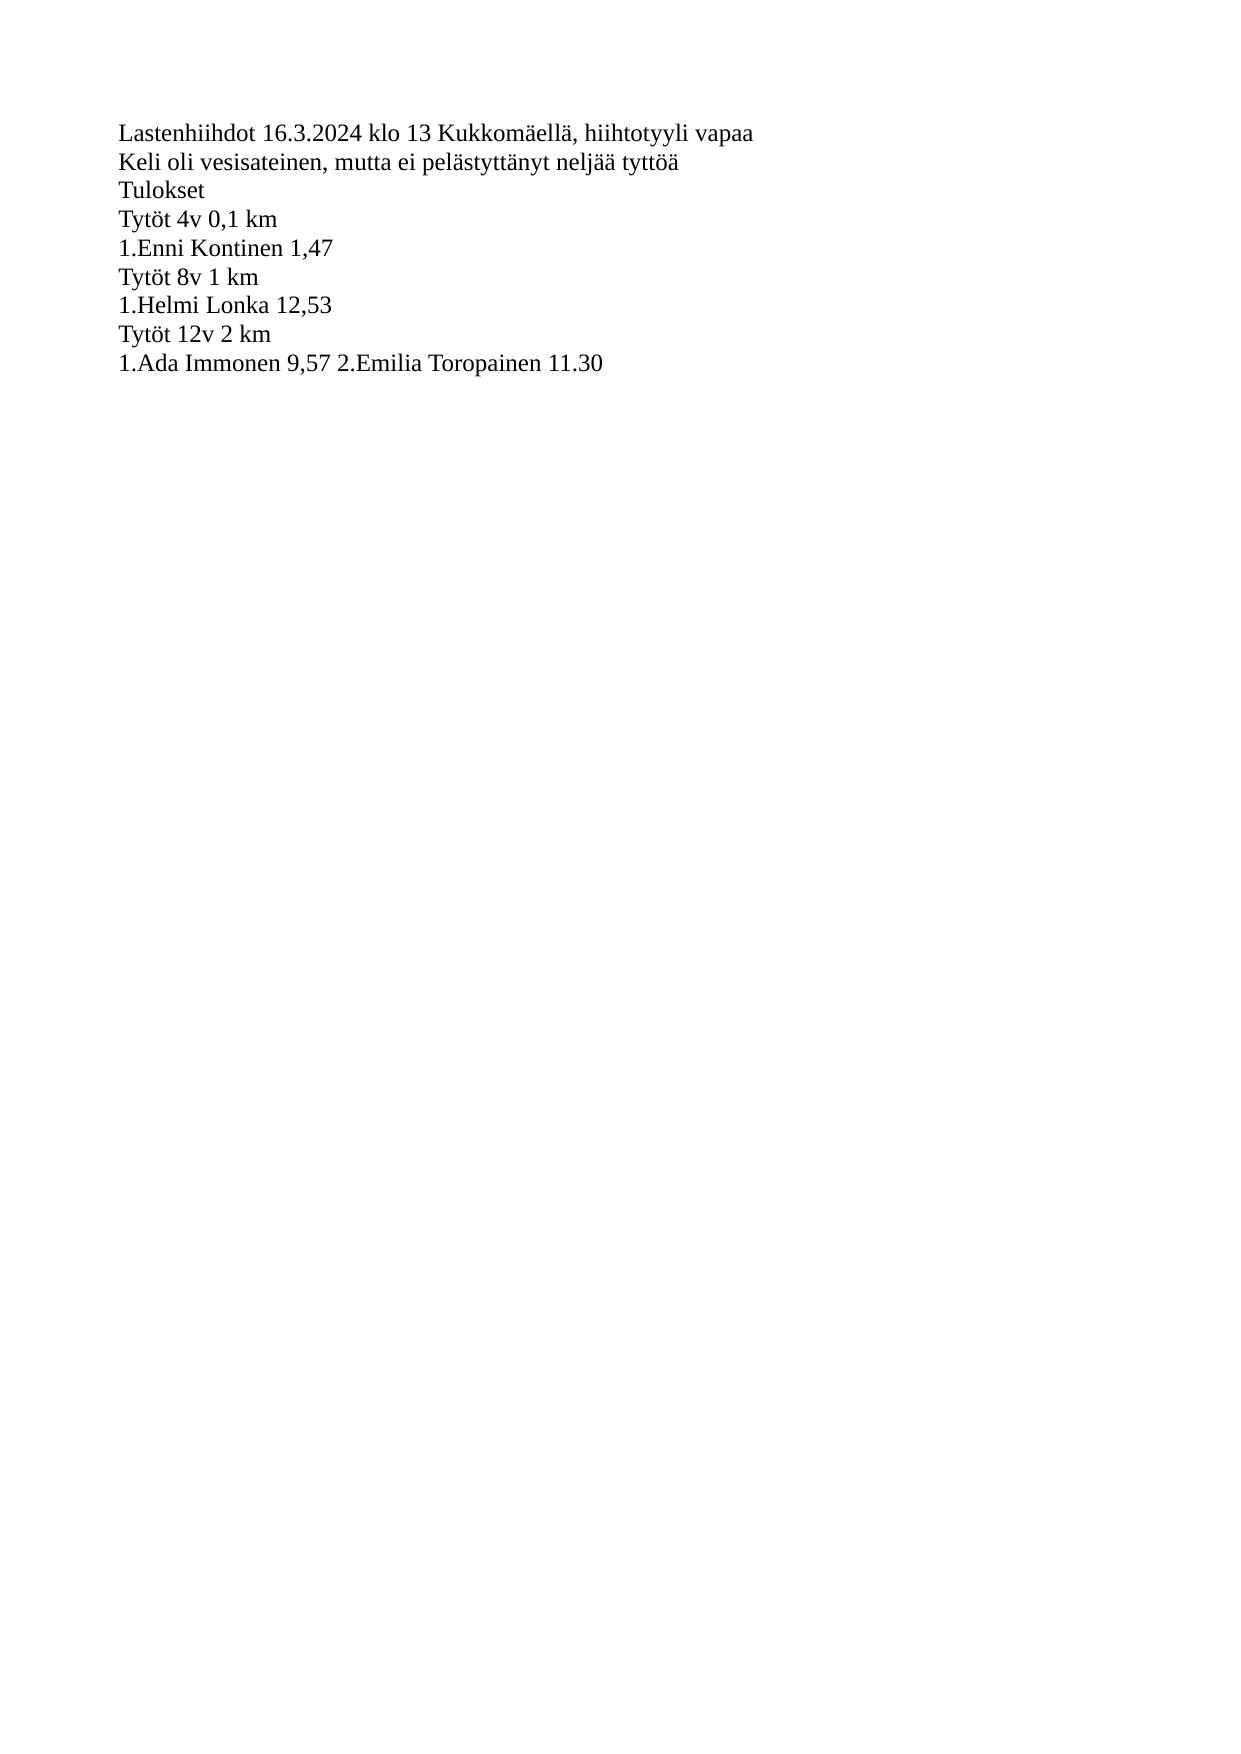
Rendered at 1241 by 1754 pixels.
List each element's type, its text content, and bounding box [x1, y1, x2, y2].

text 1.Enni Kontinen 1,47 [118, 233, 1122, 262]
text Tytöt 4v 0,1 km [118, 204, 1122, 233]
text Lastenhiihdot 16.3.2024 klo 13 Kukkomäellä, hiihtotyyli vapaa [118, 118, 1122, 147]
text Tytöt 8v 1 km [118, 262, 1122, 291]
text 1.Ada Immonen 9,57 2.Emilia Toropainen 11.30 [118, 348, 1122, 377]
text Tulokset [118, 176, 1122, 204]
text 1.Helmi Lonka 12,53 [118, 291, 1122, 319]
text Tytöt 12v 2 km [118, 319, 1122, 348]
text Keli oli vesisateinen, mutta ei pelästyttänyt neljää tyttöä [118, 147, 1122, 176]
